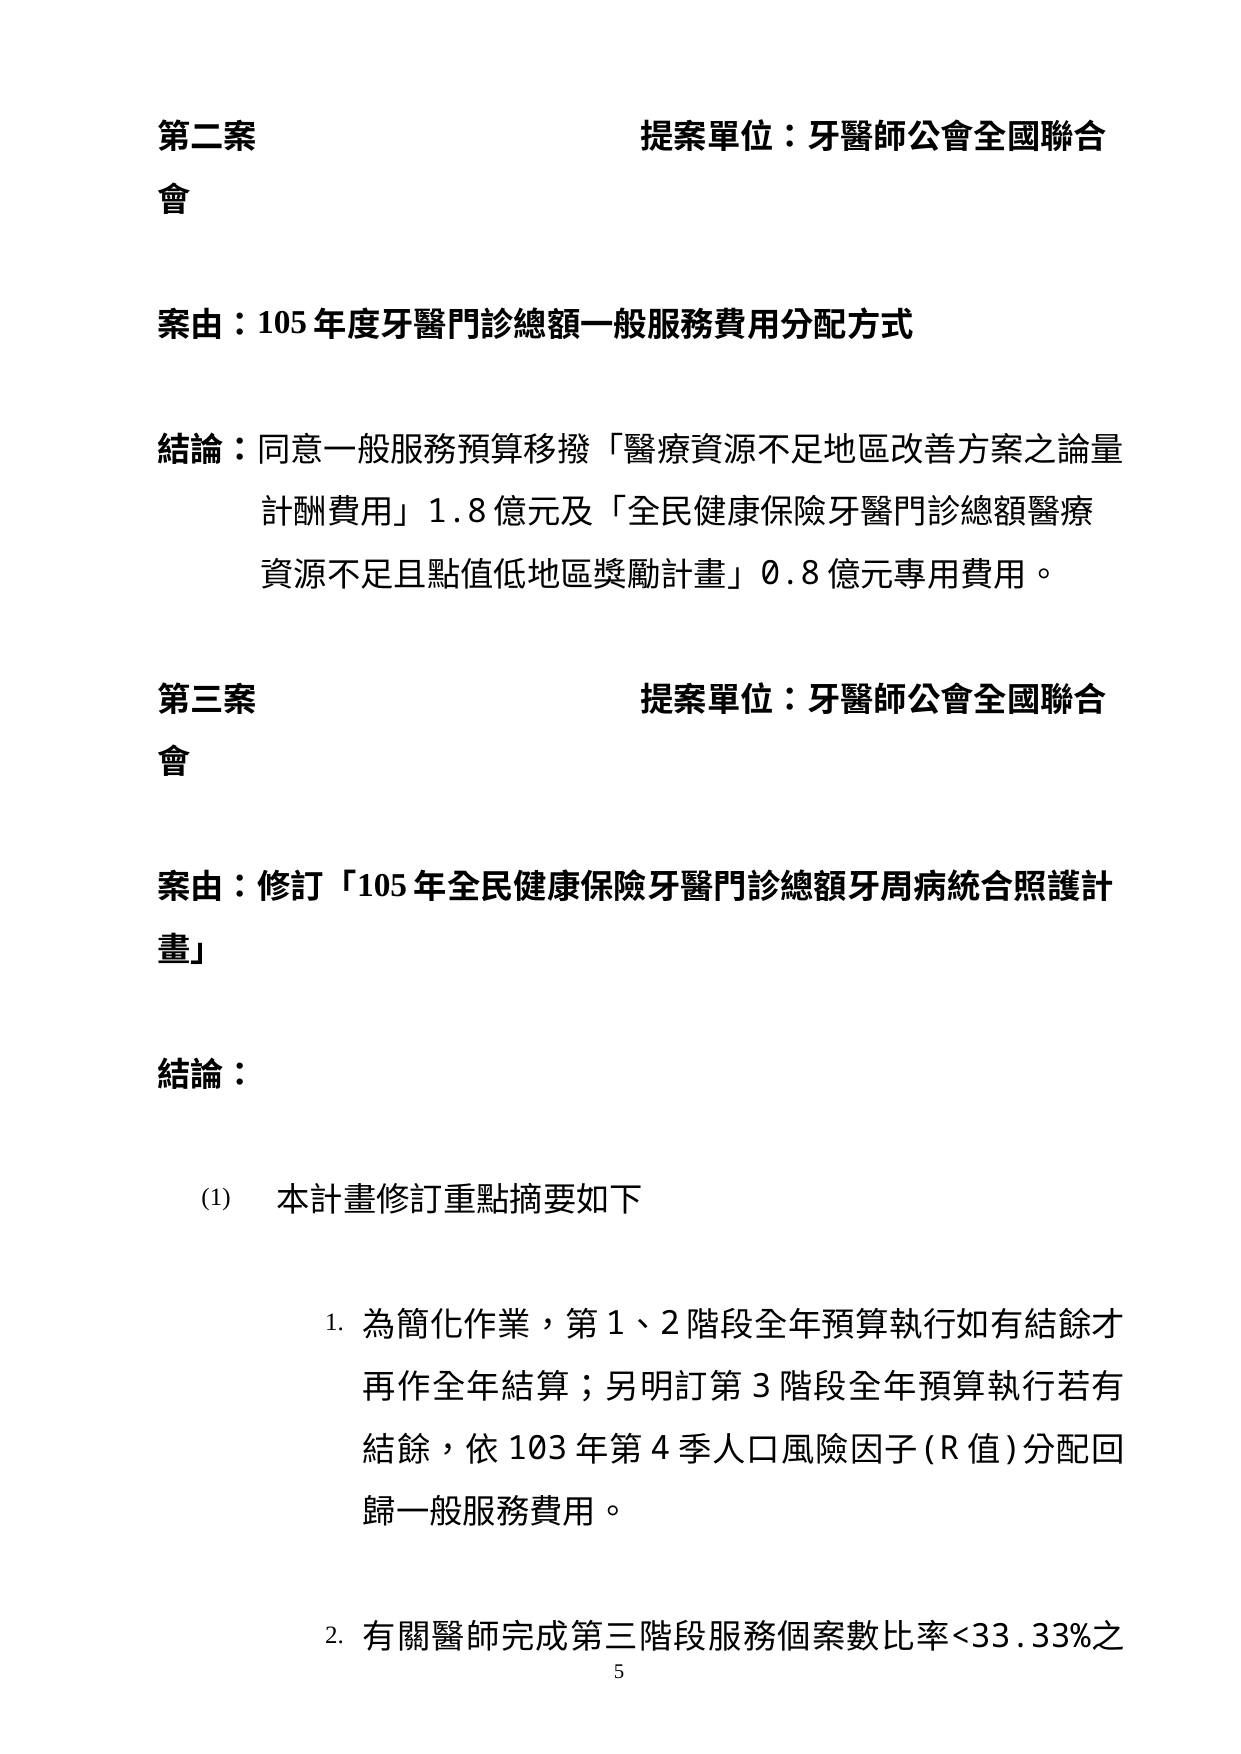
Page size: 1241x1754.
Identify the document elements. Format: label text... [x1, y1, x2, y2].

text 案由：修訂「105年全民健康保險牙醫門診總額牙周病統合照護計畫」 [157, 843, 1125, 968]
text 結論： [157, 1030, 1125, 1093]
text 結論：同意一般服務預算移撥「醫療資源不足地區改善方案之論量計酬費用」1.8億元及「全民健康保險牙醫門診總額醫療資源不足且點值低地區獎勵計畫」0.8億元專用費用。 [157, 405, 1125, 593]
list 為簡化作業，第1、2階段全年預算執行如有結餘才再作全年結算；另明訂第3階段全年預算執行若有結餘，依103年第4季人口風險因子(R值)分配回歸一般服務費用。 [325, 1280, 1125, 1530]
text 案由：105年度牙醫門診總額一般服務費用分配方式 [157, 280, 1125, 343]
text 第二案 提案單位：牙醫師公會全國聯合會 [157, 93, 1125, 218]
text 第三案 提案單位：牙醫師公會全國聯合會 [157, 655, 1125, 780]
list 本計畫修訂重點摘要如下 [201, 1155, 1125, 1218]
list 有關醫師完成第三階段服務個案數比率<33.33%之 [325, 1593, 1125, 1655]
